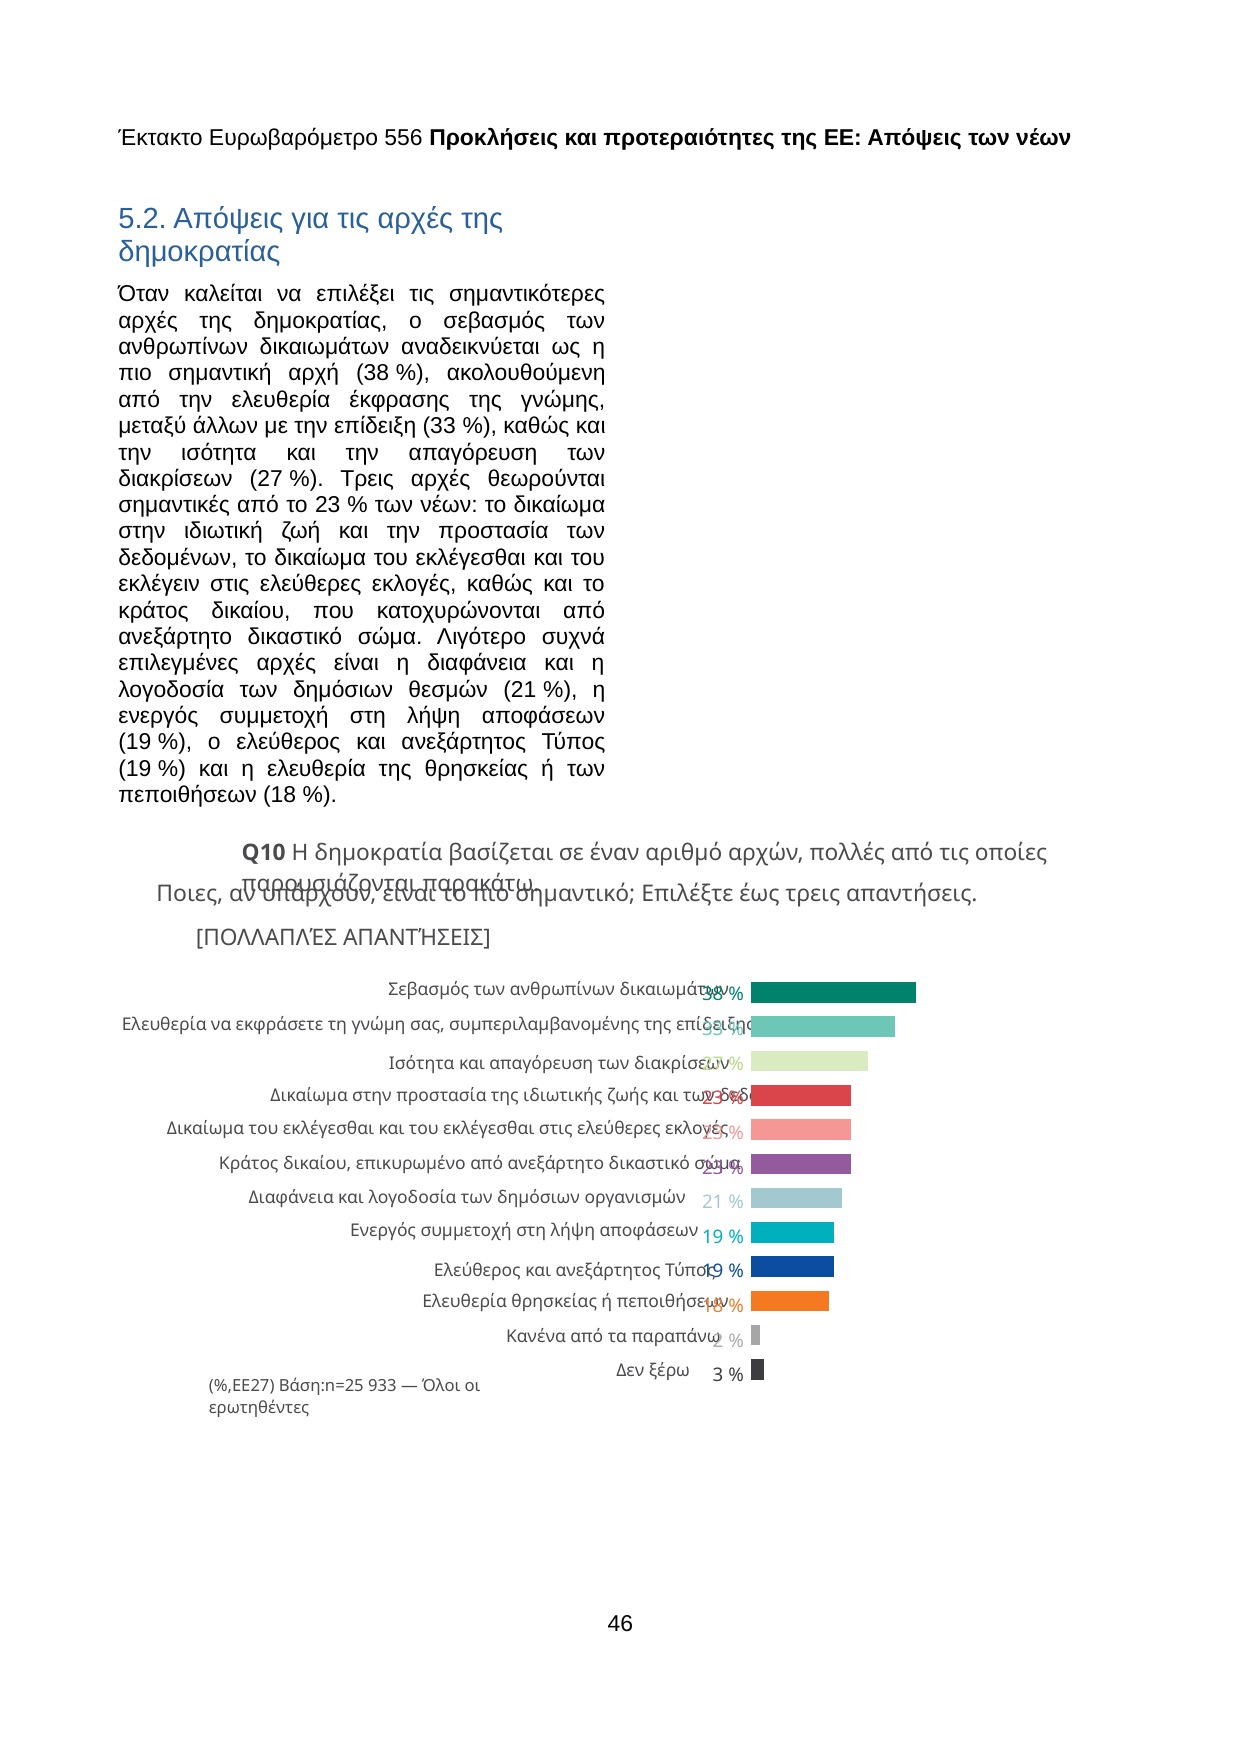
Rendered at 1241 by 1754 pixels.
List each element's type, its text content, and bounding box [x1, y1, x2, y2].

subtitle 5.2. Απόψεις για τις αρχές της δημοκρατίας [118, 201, 605, 268]
text Όταν καλείται να επιλέξει τις σημαντικότερες αρχές της δημοκρατίας, ο σεβασμός των ανθρωπίνων δικαιωμάτων αναδεικνύεται ως η πιο σημαντική αρχή (38 %), ακολουθούμενη από την ελευθερία έκφρασης της γνώμης, μεταξύ άλλων με την επίδειξη (33 %), καθώς και την ισότητα και την απαγόρευση των διακρίσεων (27 %). Τρεις αρχές θεωρούνται σημαντικές από το 23 % των νέων: το δικαίωμα στην ιδιωτική ζωή και την προστασία των δεδομένων, το δικαίωμα του εκλέγεσθαι και του εκλέγειν στις ελεύθερες εκλογές, καθώς και το κράτος δικαίου, που κατοχυρώνονται από ανεξάρτητο δικαστικό σώμα. Λιγότερο συχνά επιλεγμένες αρχές είναι η διαφάνεια και η λογοδοσία των δημόσιων θεσμών (21 %), η ενεργός συμμετοχή στη λήψη αποφάσεων (19 %), ο ελεύθερος και ανεξάρτητος Τύπος (19 %) και η ελευθερία της θρησκείας ή των πεποιθήσεων (18 %). [118, 280, 605, 807]
